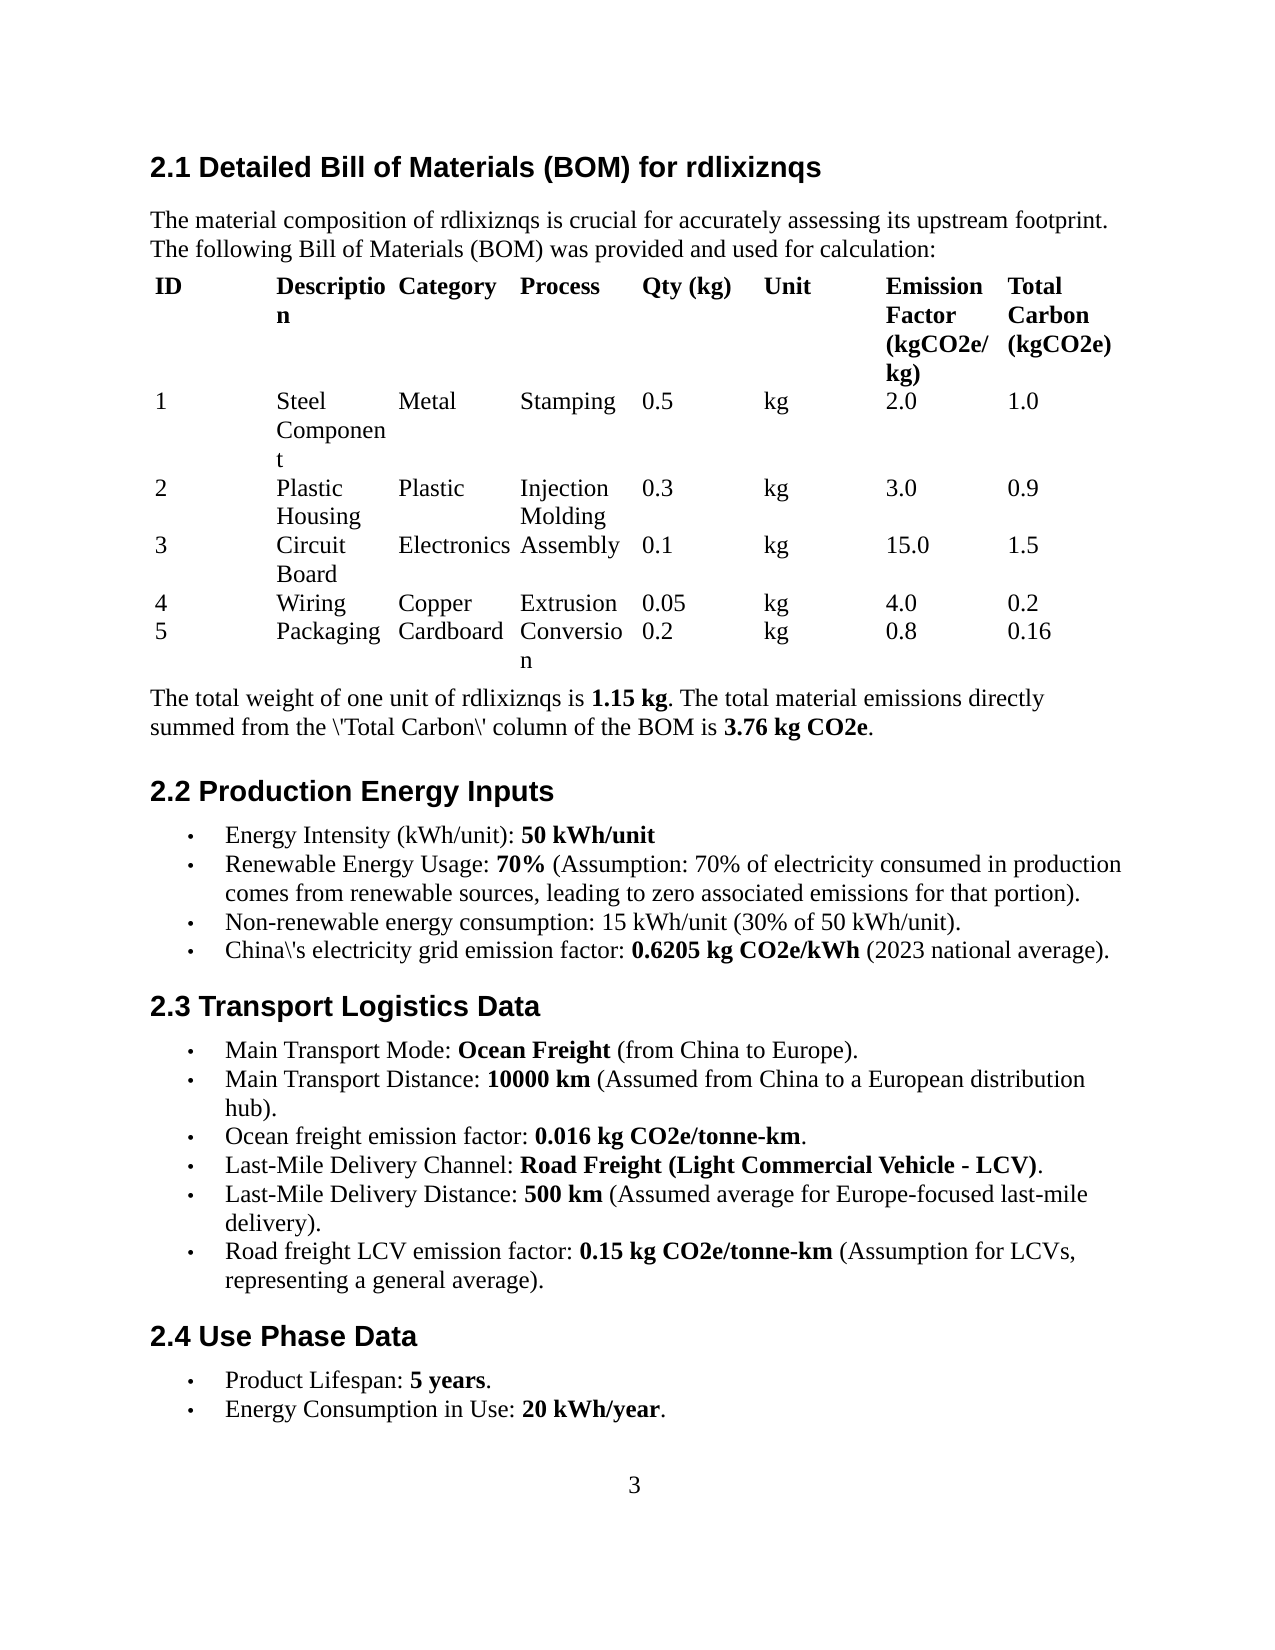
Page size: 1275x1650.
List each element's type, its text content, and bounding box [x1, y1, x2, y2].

table_cell 0.9 [1003, 473, 1125, 530]
table_cell 0.05 [638, 588, 759, 616]
table_cell 2.0 [881, 386, 1003, 473]
table_cell 2 [150, 473, 272, 530]
list Main Transport Mode: Ocean Freight (from China to Europe). [187, 1035, 1125, 1064]
list Non-renewable energy consumption: 15 kWh/unit (30% of 50 kWh/unit). [187, 907, 1125, 935]
subtitle 2.3 Transport Logistics Data [150, 989, 1125, 1023]
table_header Category [394, 271, 516, 386]
list Ocean freight emission factor: 0.016 kg CO2e/tonne-km. [187, 1121, 1125, 1150]
table_header ID [150, 271, 272, 386]
table_cell kg [759, 386, 881, 473]
table_cell kg [759, 588, 881, 616]
table_header Qty (kg) [638, 271, 759, 386]
table_cell 0.3 [638, 473, 759, 530]
table_cell 0.2 [638, 616, 759, 674]
table_cell kg [759, 530, 881, 588]
table_cell 1 [150, 386, 272, 473]
table_cell kg [759, 473, 881, 530]
list Road freight LCV emission factor: 0.15 kg CO2e/tonne-km (Assumption for LCVs, representing a general average). [187, 1236, 1125, 1294]
list Last-Mile Delivery Distance: 500 km (Assumed average for Europe-focused last-mile delivery). [187, 1179, 1125, 1236]
table_header Total Carbon (kgCO2e) [1003, 271, 1125, 386]
table_cell 0.16 [1003, 616, 1125, 674]
table_cell 0.2 [1003, 588, 1125, 616]
text The material composition of rdlixiznqs is crucial for accurately assessing its upstream footprint. The following Bill of Materials (BOM) was provided and used for calculation: [150, 205, 1125, 262]
list Energy Consumption in Use: 20 kWh/year. [187, 1394, 1125, 1422]
table_cell Plastic Housing [272, 473, 394, 530]
table_cell Steel Component [272, 386, 394, 473]
text The total weight of one unit of rdlixiznqs is 1.15 kg. The total material emissions directly summed from the \'Total Carbon\' column of the BOM is 3.76 kg CO2e. [150, 683, 1125, 740]
table_header Unit [759, 271, 881, 386]
table_cell 3.0 [881, 473, 1003, 530]
table_cell Circuit Board [272, 530, 394, 588]
table_cell Plastic [394, 473, 516, 530]
list Product Lifespan: 5 years. [187, 1365, 1125, 1394]
table_cell Conversion [516, 616, 637, 674]
table_cell Cardboard [394, 616, 516, 674]
table_cell 0.8 [881, 616, 1003, 674]
list China\'s electricity grid emission factor: 0.6205 kg CO2e/kWh (2023 national average). [187, 935, 1125, 964]
list Last-Mile Delivery Channel: Road Freight (Light Commercial Vehicle - LCV). [187, 1150, 1125, 1179]
table_cell Copper [394, 588, 516, 616]
table_cell 15.0 [881, 530, 1003, 588]
list Energy Intensity (kWh/unit): 50 kWh/unit [187, 820, 1125, 849]
table_cell Wiring [272, 588, 394, 616]
table_header Process [516, 271, 637, 386]
subtitle 2.4 Use Phase Data [150, 1319, 1125, 1352]
table_cell Extrusion [516, 588, 637, 616]
table_cell Metal [394, 386, 516, 473]
table_cell Assembly [516, 530, 637, 588]
table_cell Packaging [272, 616, 394, 674]
subtitle 2.1 Detailed Bill of Materials (BOM) for rdlixiznqs [150, 150, 1125, 183]
table_cell 0.5 [638, 386, 759, 473]
table_cell 1.5 [1003, 530, 1125, 588]
table_header Emission Factor (kgCO2e/kg) [881, 271, 1003, 386]
table_cell 4 [150, 588, 272, 616]
table_header Description [272, 271, 394, 386]
table_cell Electronics [394, 530, 516, 588]
table_cell Stamping [516, 386, 637, 473]
table_cell 1.0 [1003, 386, 1125, 473]
table_cell Injection Molding [516, 473, 637, 530]
table_cell kg [759, 616, 881, 674]
table_cell 4.0 [881, 588, 1003, 616]
subtitle 2.2 Production Energy Inputs [150, 774, 1125, 808]
list Renewable Energy Usage: 70% (Assumption: 70% of electricity consumed in production comes from renewable sources, leading to zero associated emissions for that portion). [187, 849, 1125, 907]
table_cell 3 [150, 530, 272, 588]
list Main Transport Distance: 10000 km (Assumed from China to a European distribution hub). [187, 1064, 1125, 1121]
table_cell 0.1 [638, 530, 759, 588]
table_cell 5 [150, 616, 272, 674]
